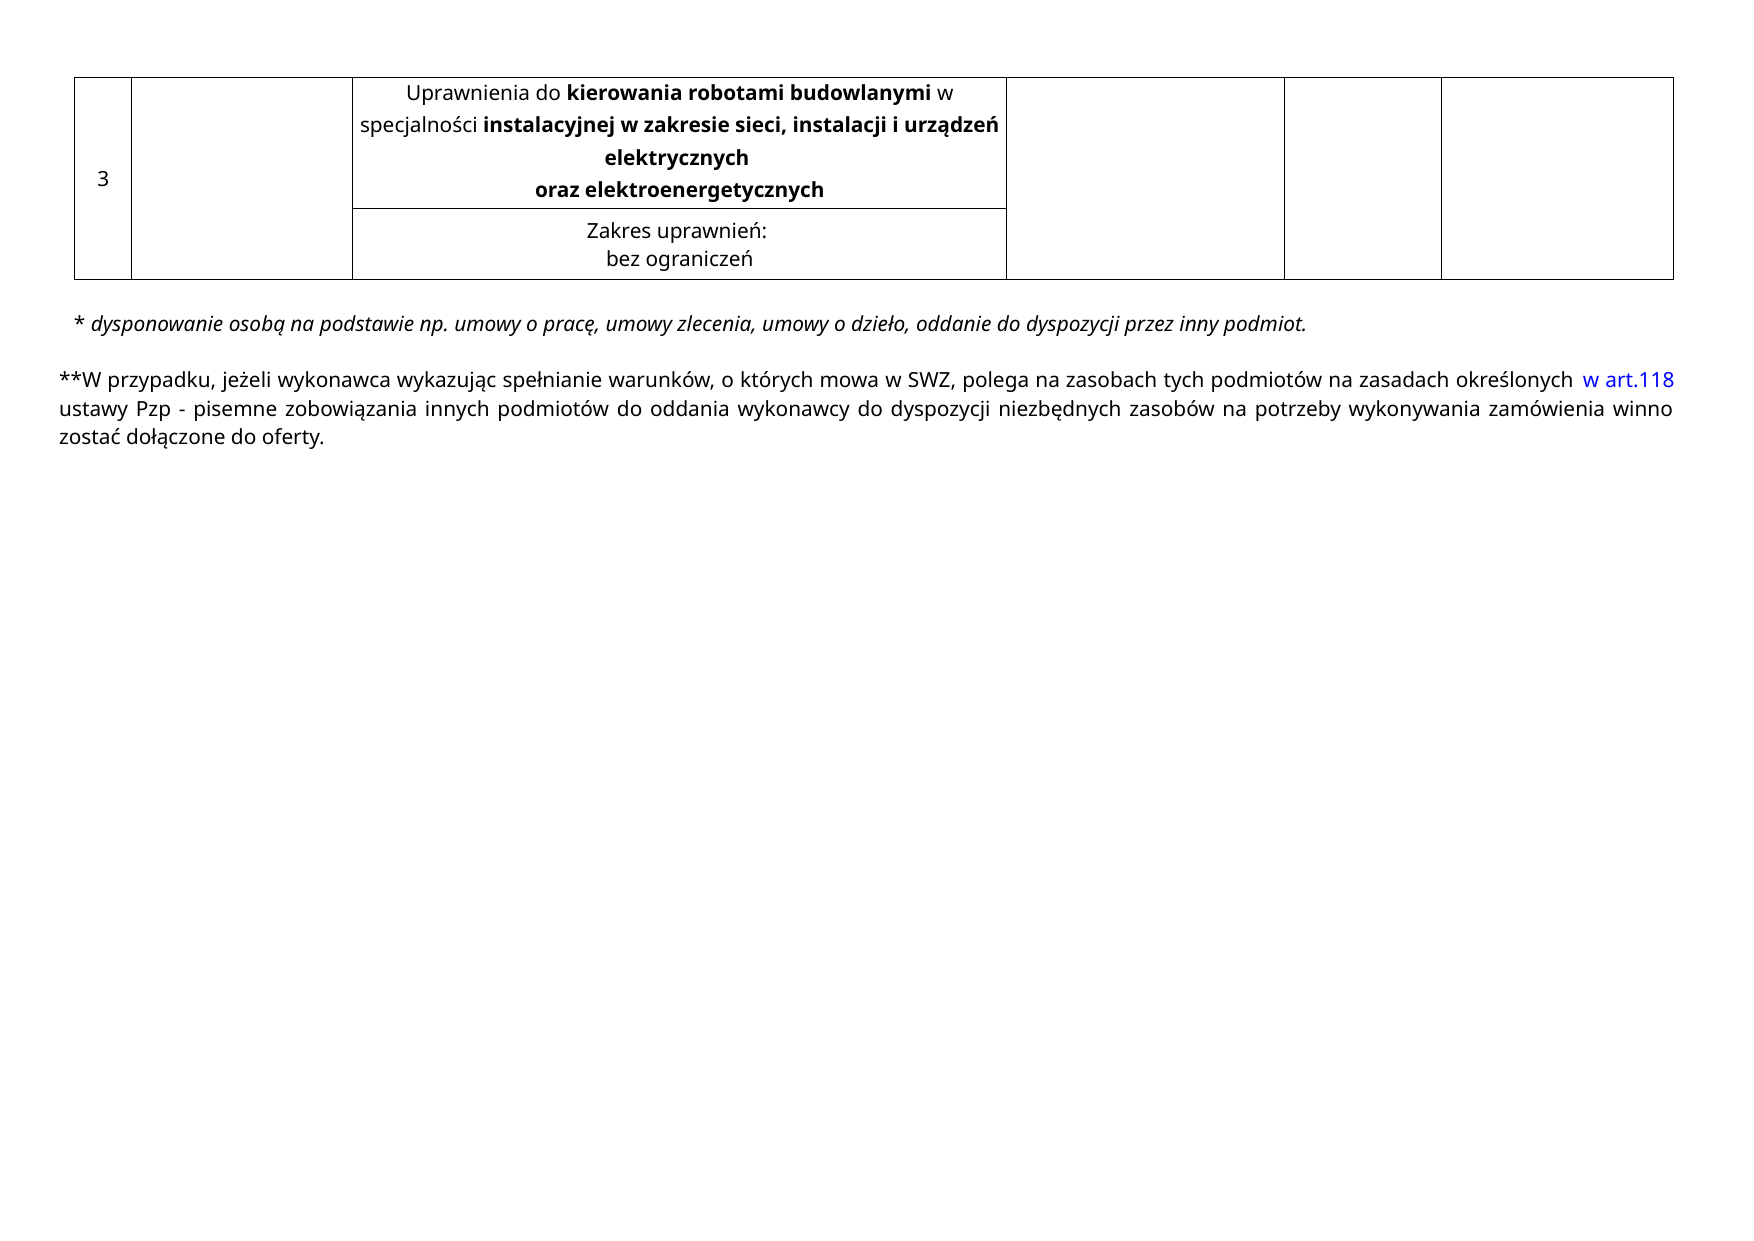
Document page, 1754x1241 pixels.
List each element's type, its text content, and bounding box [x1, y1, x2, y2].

table_cell [1285, 78, 1441, 279]
text **W przypadku, jeżeli wykonawca wykazując spełnianie warunków, o których mowa w SWZ, polega na zasobach tych podmiotów na zasadach określonych w art.118 ustawy Pzp - pisemne zobowiązania innych podmiotów do oddania wykonawcy do dyspozycji niezbędnych zasobów na potrzeby wykonywania zamówienia winno zostać dołączone do oferty. [59, 366, 1674, 451]
text * dysponowanie osobą na podstawie np. umowy o pracę, umowy zlecenia, umowy o dzieło, oddanie do dyspozycji przez inny podmiot. [74, 309, 1674, 337]
table_cell Zakres uprawnień: bez ograniczeń [353, 209, 1006, 279]
table_cell Uprawnienia do kierowania robotami budowlanymi w specjalności instalacyjnej w zakresie sieci, instalacji i urządzeń elektrycznych oraz elektroenergetycznych [353, 78, 1006, 208]
table_cell [132, 78, 352, 279]
table_cell [1442, 78, 1673, 279]
table_cell [1007, 78, 1284, 279]
table_cell 3 [75, 78, 131, 279]
